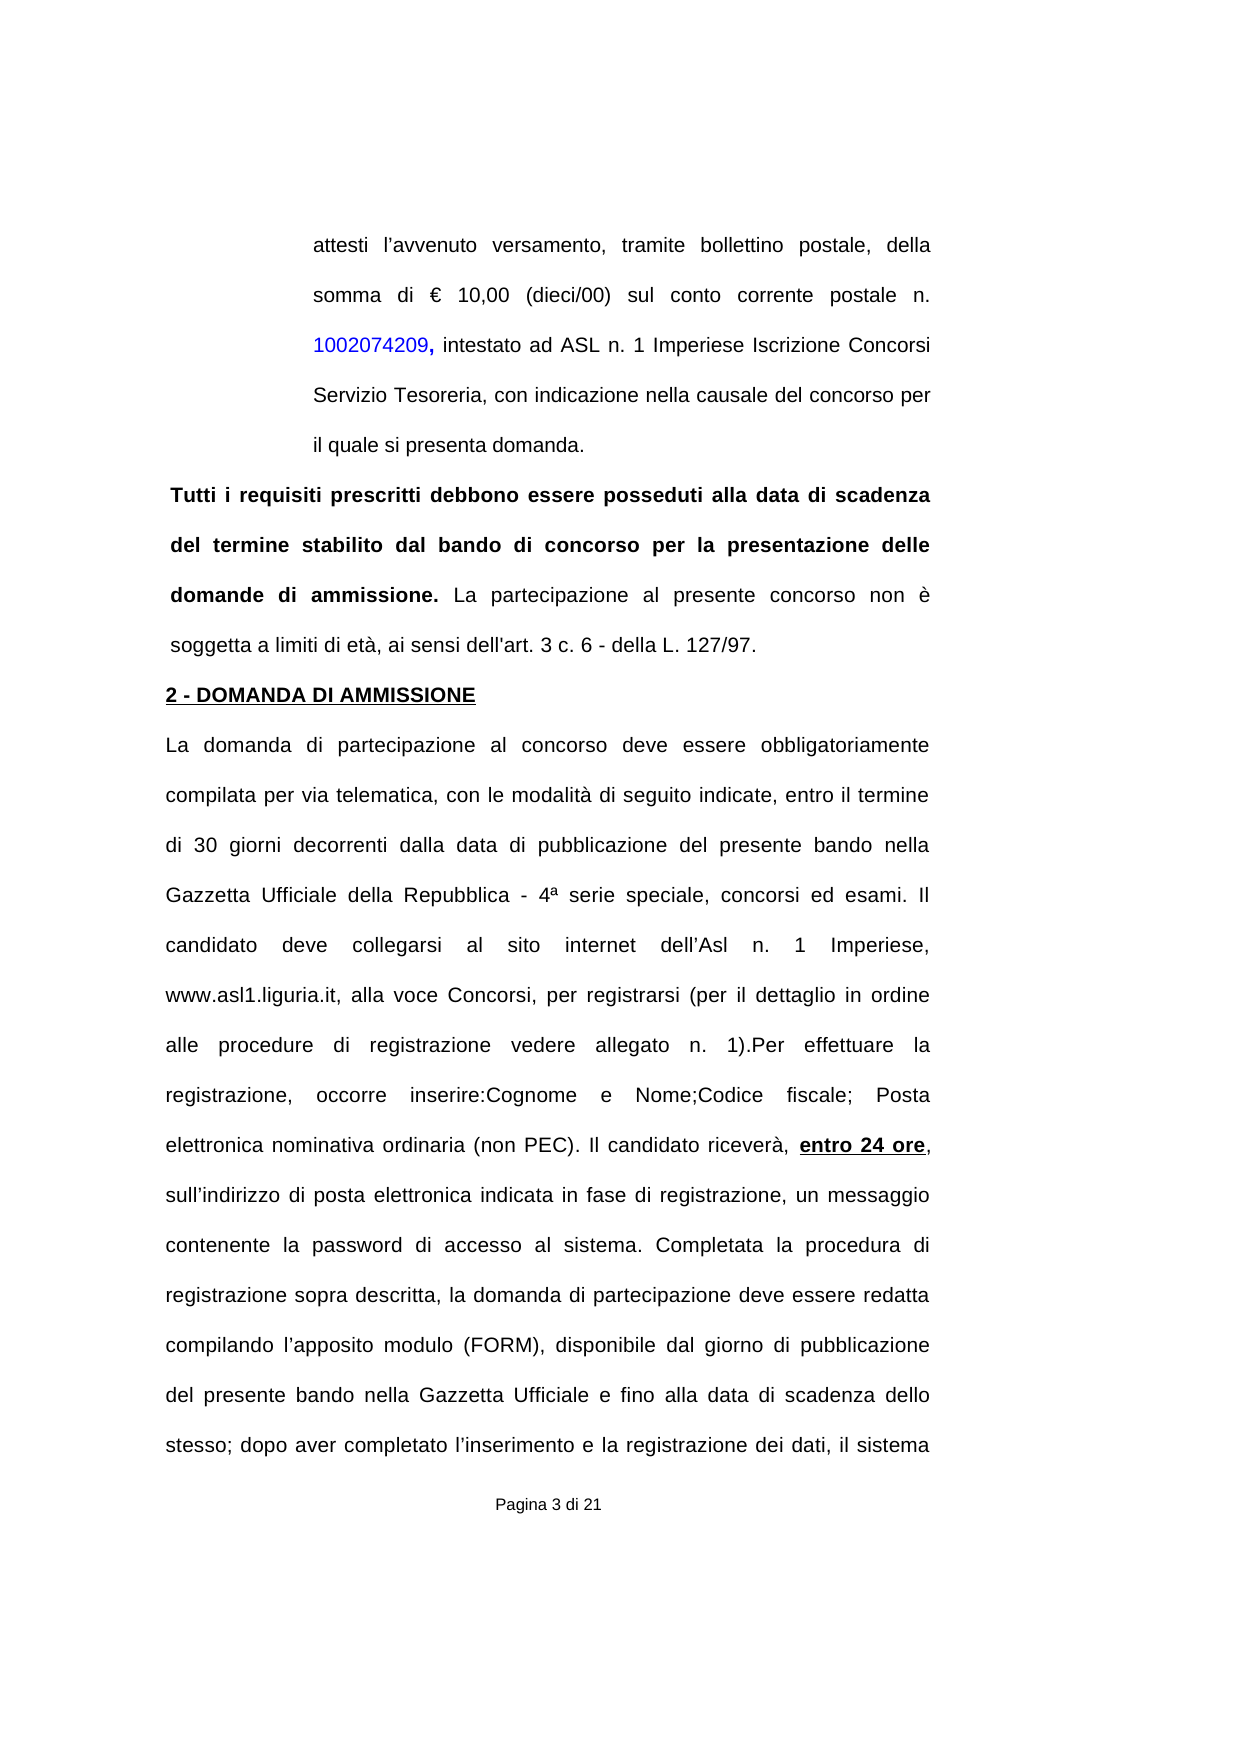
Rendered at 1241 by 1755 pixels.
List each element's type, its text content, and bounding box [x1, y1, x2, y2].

text 2 - DOMANDA DI AMMISSIONE [165, 657, 931, 707]
list attesti l’avvenuto versamento, tramite bollettino postale, della somma di € 10,00 (dieci/00) sul conto corrente postale n. 1002074209, intestato ad ASL n. 1 Imperiese Iscrizione Concorsi Servizio Tesoreria, con indicazione nella causale del concorso per il quale si presenta domanda. [200, 207, 931, 457]
text Tutti i requisiti prescritti debbono essere posseduti alla data di scadenza del termine stabilito dal bando di concorso per la presentazione delle domande di ammissione. La partecipazione al presente concorso non è soggetta a limiti di età, ai sensi dell'art. 3 c. 6 - della L. 127/97. [170, 457, 931, 657]
text La domanda di partecipazione al concorso deve essere obbligatoriamente compilata per via telematica, con le modalità di seguito indicate, entro il termine di 30 giorni decorrenti dalla data di pubblicazione del presente bando nella Gazzetta Ufficiale della Repubblica - 4ª serie speciale, concorsi ed esami. Il candidato deve collegarsi al sito internet dell’Asl n. 1 Imperiese, www.asl1.liguria.it, alla voce Concorsi, per registrarsi (per il dettaglio in ordine alle procedure di registrazione vedere allegato n. 1).Per effettuare la registrazione, occorre inserire:Cognome e Nome;Codice fiscale; Posta elettronica nominativa ordinaria (non PEC). Il candidato riceverà, entro 24 ore, sull’indirizzo di posta elettronica indicata in fase di registrazione, un messaggio contenente la password di accesso al sistema. Completata la procedura di registrazione sopra descritta, la domanda di partecipazione deve essere redatta compilando l’apposito modulo (FORM), disponibile dal giorno di pubblicazione del presente bando nella Gazzetta Ufficiale e fino alla data di scadenza dello stesso; dopo aver completato l’inserimento e la registrazione dei dati, il sistema [165, 707, 931, 1457]
